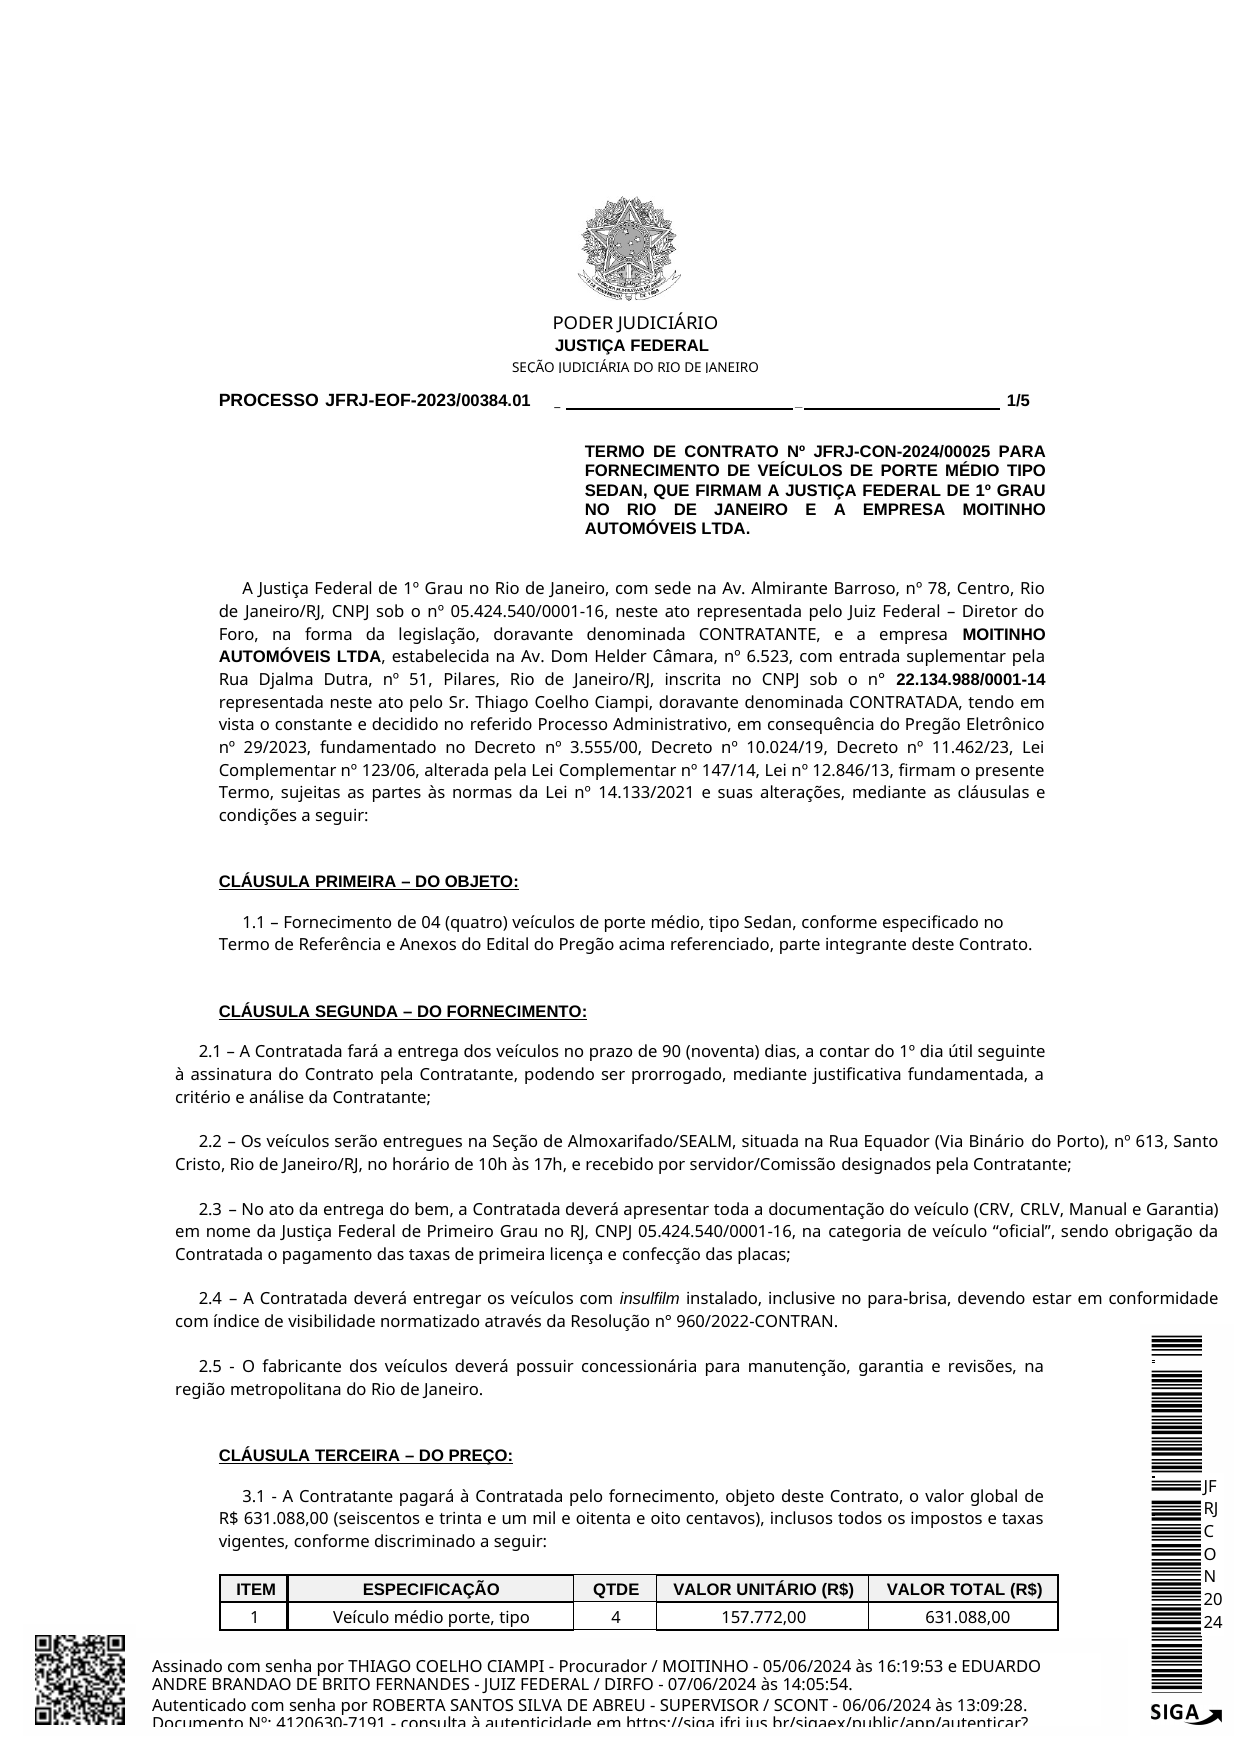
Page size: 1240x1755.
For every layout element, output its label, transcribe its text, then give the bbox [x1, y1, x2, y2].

text 3.1 - A Contratante pagará à Contratada pelo fornecimento, objeto deste Contrato, o valor global de R$ 631.088,00 (seiscentos e trinta e um mil e oitenta e oito centavos), inclusos todos os impostos e taxas vigentes, conforme discriminado a seguir: [218, 1484, 1045, 1552]
table_cell 631.088,00 [869, 1603, 1057, 1629]
table_header ESPECIFICAÇÃO [289, 1576, 573, 1601]
list – A Contratada fará a entrega dos veículos no prazo de 90 (noventa) dias, a contar do 1º dia útil seguinte à assinatura do Contrato pela Contratante, podendo ser prorrogado, mediante justificativa fundamentada, a critério e análise da Contratante; [175, 1040, 1045, 1108]
text 1.1 – Fornecimento de 04 (quatro) veículos de porte médio, tipo Sedan, conforme especificado no Termo de Referência e Anexos do Edital do Pregão acima referenciado, parte integrante deste Contrato. [218, 910, 1049, 956]
list – A Contratada deverá entregar os veículos com insulfilm instalado, inclusive no para-brisa, devendo estar em conformidade com índice de visibilidade normatizado através da Resolução n° 960/2022-CONTRAN. [175, 1287, 1219, 1332]
subtitle CLÁUSULA TERCEIRA – DO PREÇO: [218, 1446, 1140, 1465]
list – No ato da entrega do bem, a Contratada deverá apresentar toda a documentação do veículo (CRV, CRLV, Manual e Garantia) em nome da Justiça Federal de Primeiro Grau no RJ, CNPJ 05.424.540/0001-16, na categoria de veículo “oficial”, sendo obrigação da Contratada o pagamento das taxas de primeira licença e confecção das placas; [175, 1197, 1219, 1265]
table_cell 1 [221, 1603, 286, 1629]
table_cell 4 [574, 1602, 656, 1629]
subtitle CLÁUSULA PRIMEIRA – DO OBJETO: [218, 872, 1219, 891]
table_cell Veículo médio porte, tipo [289, 1603, 573, 1629]
table_header ITEM [221, 1576, 286, 1601]
table_header VALOR TOTAL (R$) [869, 1576, 1057, 1601]
text JFRJCON202400025 [1203, 1474, 1224, 1636]
table_header QTDE [574, 1575, 656, 1601]
subtitle CLÁUSULA SEGUNDA – DO FORNECIMENTO: [218, 1002, 1219, 1021]
list – Os veículos serão entregues na Seção de Almoxarifado/SEALM, situada na Rua Equador (Via Binário do Porto), nº 613, Santo Cristo, Rio de Janeiro/RJ, no horário de 10h às 17h, e recebido por servidor/Comissão designados pela Contratante; [175, 1130, 1219, 1175]
table_cell 157.772,00 [657, 1603, 868, 1629]
table_header VALOR UNITÁRIO (R$) [657, 1576, 868, 1601]
list - O fabricante dos veículos deverá possuir concessionária para manutenção, garantia e revisões, na região metropolitana do Rio de Janeiro. [175, 1354, 1045, 1400]
text A Justiça Federal de 1º Grau no Rio de Janeiro, com sede na Av. Almirante Barroso, nº 78, Centro, Rio de Janeiro/RJ, CNPJ sob o nº 05.424.540/0001-16, neste ato representada pelo Juiz Federal – Diretor do Foro, na forma da legislação, doravante denominada CONTRATANTE, e a empresa MOITINHO AUTOMÓVEIS LTDA, estabelecida na Av. Dom Helder Câmara, nº 6.523, com entrada suplementar pela Rua Djalma Dutra, nº 51, Pilares, Rio de Janeiro/RJ, inscrita no CNPJ sob o n° 22.134.988/0001-14 representada neste ato pelo Sr. Thiago Coelho Ciampi, doravante denominada CONTRATADA, tendo em vista o constante e decidido no referido Processo Administrativo, em consequência do Pregão Eletrônico nº 29/2023, fundamentado no Decreto nº 3.555/00, Decreto nº 10.024/19, Decreto nº 11.462/23, Lei Complementar nº 123/06, alterada pela Lei Complementar nº 147/14, Lei nº 12.846/13, firmam o presente Termo, sujeitas as partes às normas da Lei nº 14.133/2021 e suas alterações, mediante as cláusulas e condições a seguir: [218, 577, 1046, 826]
subtitle TERMO DE CONTRATO Nº JFRJ-CON-2024/00025 PARA FORNECIMENTO DE VEÍCULOS DE PORTE MÉDIO TIPO SEDAN, QUE FIRMAM A JUSTIÇA FEDERAL DE 1º GRAU NO RIO DE JANEIRO E A EMPRESA MOITINHO AUTOMÓVEIS LTDA. [584, 442, 1046, 538]
